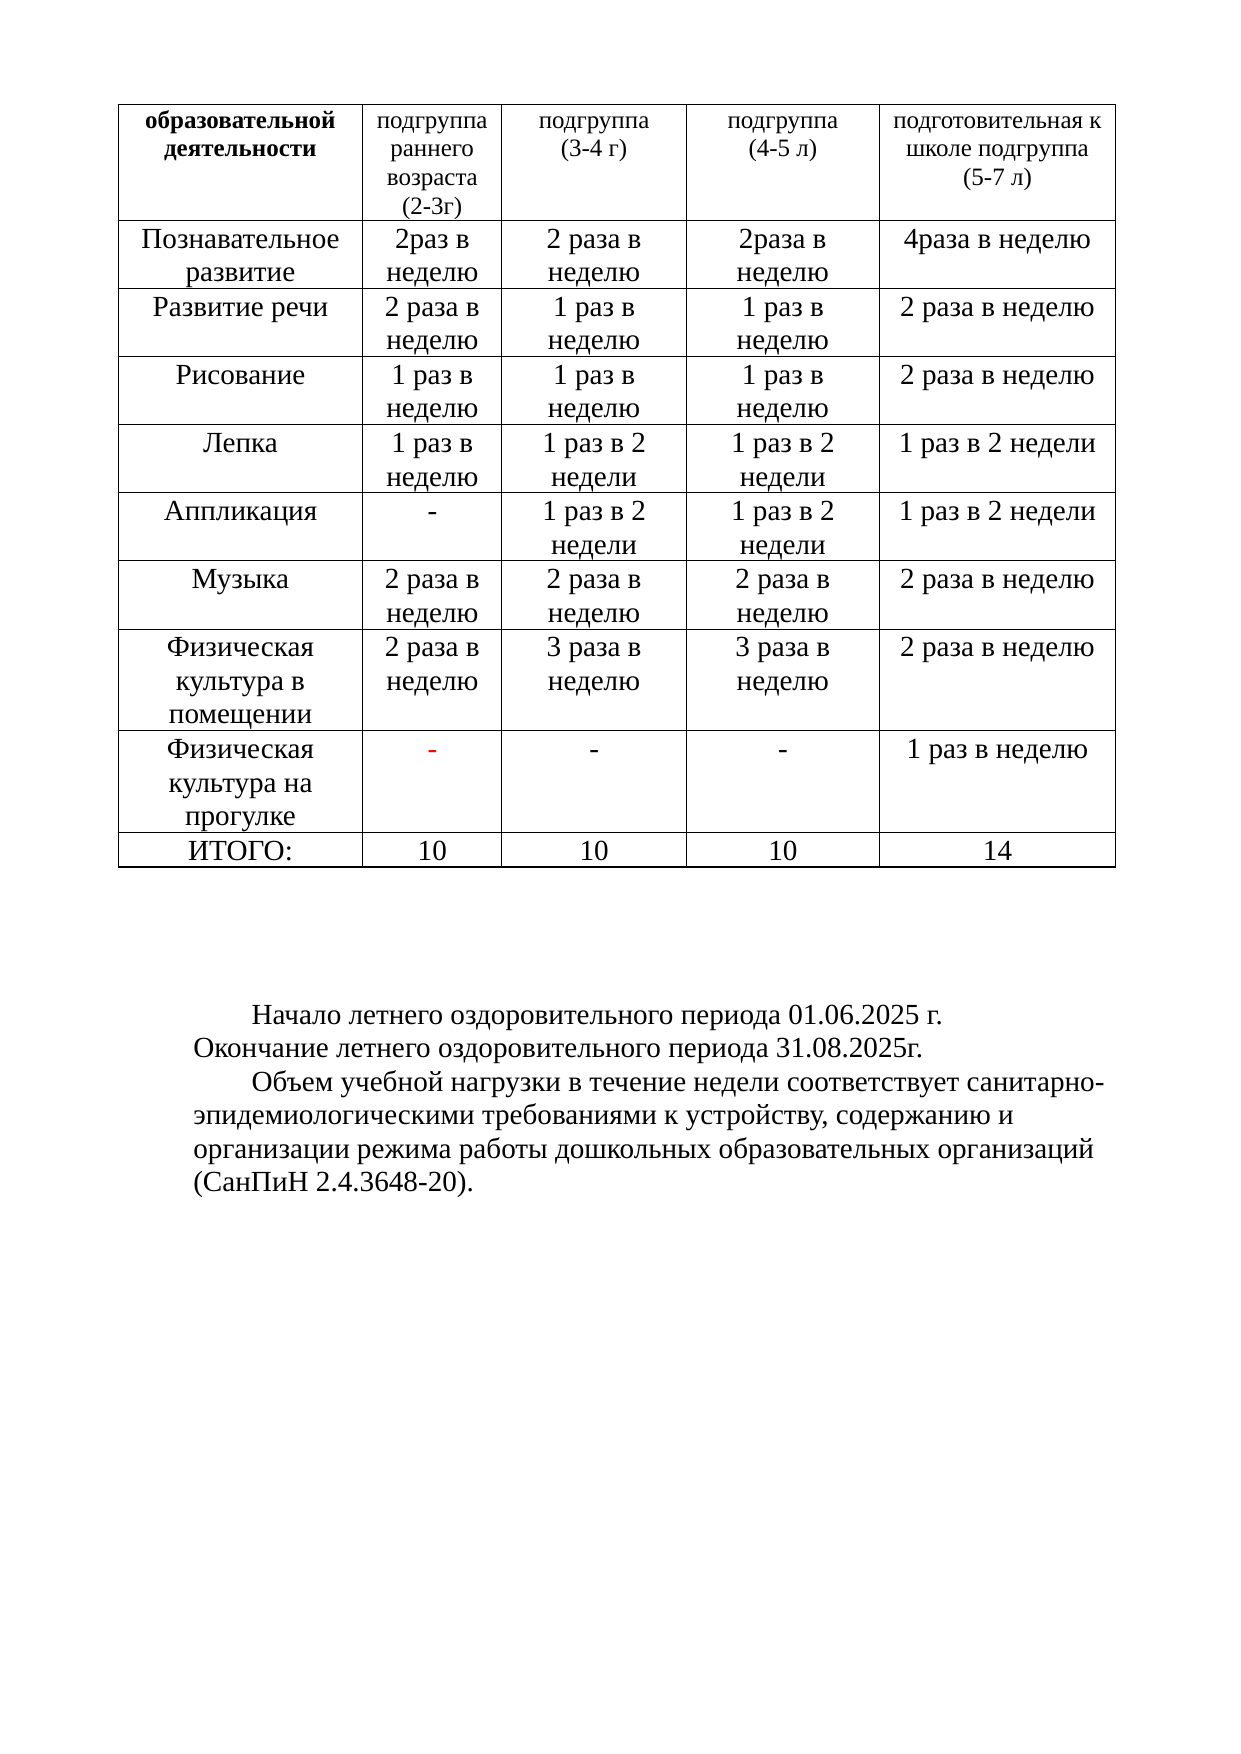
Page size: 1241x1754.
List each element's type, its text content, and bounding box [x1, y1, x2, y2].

table_cell 14 [880, 833, 1115, 866]
table_cell 2 раза в неделю [880, 630, 1115, 730]
text Окончание летнего оздоровительного периода 31.08.2025г. [193, 1030, 1122, 1064]
text Объем учебной нагрузки в течение недели соответствует санитарно- [193, 1064, 1122, 1097]
table_cell 1 раз в неделю [502, 289, 686, 356]
table_cell 1 раз в неделю [687, 357, 879, 424]
table_cell 1 раз в 2 недели [502, 493, 686, 560]
table_cell 2раза в неделю [687, 221, 879, 288]
table_cell 2 раза в неделю [502, 221, 686, 288]
table_cell 4раза в неделю [880, 221, 1115, 288]
table_cell - [363, 731, 501, 832]
table_cell 1 раз в 2 недели [687, 493, 879, 560]
table_cell 1 раз в 2 недели [687, 425, 879, 492]
table_cell 1 раз в неделю [502, 357, 686, 424]
table_cell - [687, 731, 879, 832]
table_cell - [363, 493, 501, 560]
table_cell 3 раза в неделю [502, 630, 686, 730]
table_cell - подготовительная к школе подгруппа (5-7 л) [880, 105, 1115, 220]
table_cell 1 раз в неделю [687, 289, 879, 356]
text Начало летнего оздоровительного периода 01.06.2025 г. [193, 997, 1122, 1030]
table_cell 2 раза в неделю [880, 357, 1115, 424]
table_cell 1 раз в неделю [363, 425, 501, 492]
table_cell 2 раза в неделю [363, 630, 501, 730]
table_cell Познавательное развитие [119, 221, 362, 288]
table_cell Рисование [119, 357, 362, 424]
table_cell подгруппа (3-4 г) [502, 105, 686, 220]
table_cell 2 раза в неделю [880, 561, 1115, 628]
table_cell Лепка [119, 425, 362, 492]
table_header образовательной деятельности [119, 105, 362, 220]
table_cell 2 раза в неделю [363, 561, 501, 628]
table_cell 2 раза в неделю [880, 289, 1115, 356]
table_cell ИТОГО: [119, 833, 362, 866]
text эпидемиологическими требованиями к устройству, содержанию и организации режима работы дошкольных образовательных организаций (СанПиН 2.4.3648-20). [193, 1097, 1122, 1198]
table_cell Физическая культура на прогулке [119, 731, 362, 832]
table_cell 1 раз в 2 недели [880, 425, 1115, 492]
table_cell Музыка [119, 561, 362, 628]
table_cell 10 [502, 833, 686, 866]
table_cell 2 раза в неделю [363, 289, 501, 356]
table_cell - [502, 731, 686, 832]
table_cell Физическая культура в помещении [119, 630, 362, 730]
table_cell 2раз в неделю [363, 221, 501, 288]
table_cell 1 раз в 2 недели [502, 425, 686, 492]
table_cell 1 раз в неделю [363, 357, 501, 424]
table_cell Развитие речи [119, 289, 362, 356]
table_cell 3 раза в неделю [687, 630, 879, 730]
table_cell подгруппа (4-5 л) [687, 105, 879, 220]
table_cell подгруппа раннего возраста (2-3г) [363, 105, 501, 220]
table_cell Аппликация [119, 493, 362, 560]
table_cell 2 раза в неделю [502, 561, 686, 628]
table_cell 1 раз в неделю [880, 731, 1115, 832]
table_cell 1 раз в 2 недели [880, 493, 1115, 560]
table_cell 10 [363, 833, 501, 866]
table_cell 2 раза в неделю [687, 561, 879, 628]
table_cell 10 [687, 833, 879, 866]
